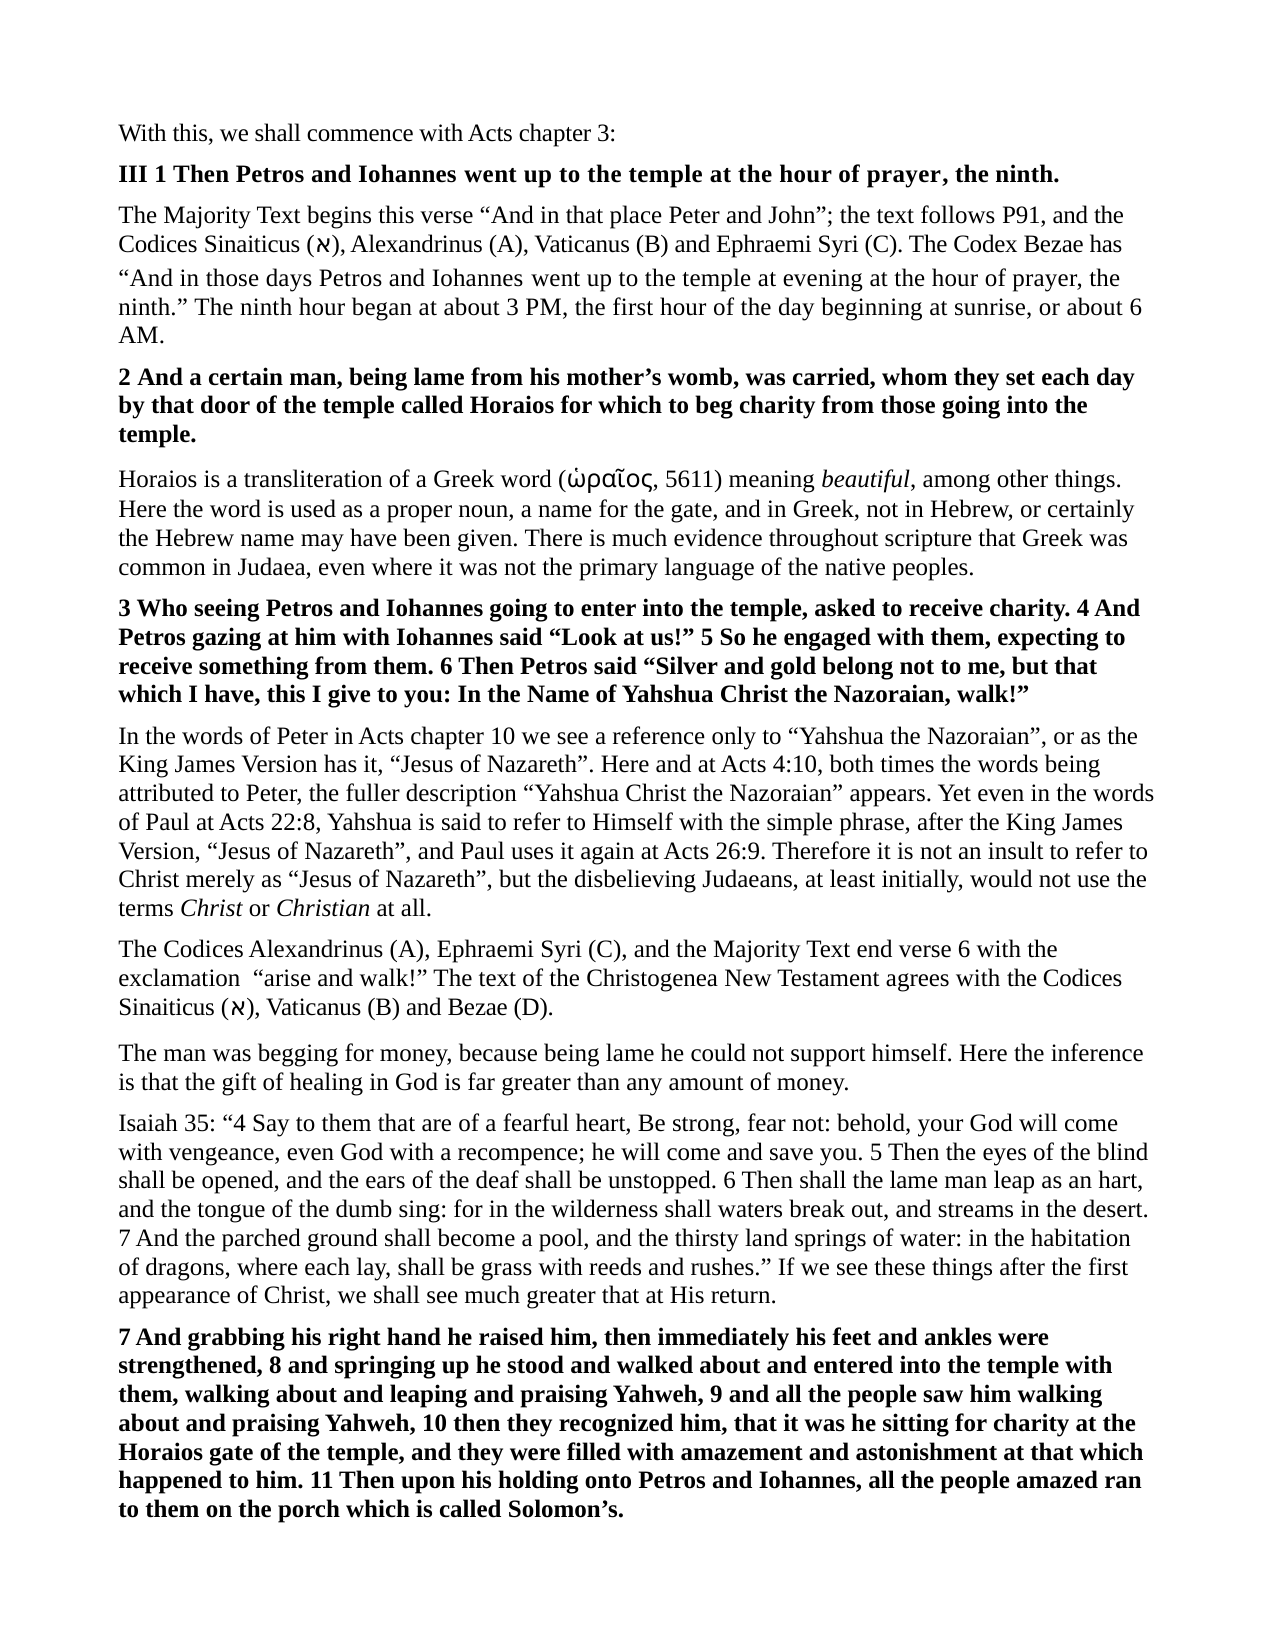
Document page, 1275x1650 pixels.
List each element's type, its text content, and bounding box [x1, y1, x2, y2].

text The Codices Alexandrinus (A), Ephraemi Syri (C), and the Majority Text end verse 6 with the exclamation “arise and walk!” The text of the Christogenea New Testament agrees with the Codices Sinaiticus (א), Vaticanus (B) and Bezae (D). [118, 934, 1157, 1026]
text In the words of Peter in Acts chapter 10 we see a reference only to “Yahshua the Nazoraian”, or as the King James Version has it, “Jesus of Nazareth”. Here and at Acts 4:10, both times the words being attributed to Peter, the fuller description “Yahshua Christ the Nazoraian” appears. Yet even in the words of Paul at Acts 22:8, Yahshua is said to refer to Himself with the simple phrase, after the King James Version, “Jesus of Nazareth”, and Paul uses it again at Acts 26:9. Therefore it is not an insult to refer to Christ merely as “Jesus of Nazareth”, but the disbelieving Judaeans, at least initially, would not use the terms Christ or Christian at all. [118, 721, 1157, 922]
text The man was begging for money, because being lame he could not support himself. Here the inference is that the gift of healing in God is far greater than any amount of money. [118, 1038, 1157, 1096]
text 7 And grabbing his right hand he raised him, then immediately his feet and ankles were strengthened, 8 and springing up he stood and walked about and entered into the temple with them, walking about and leaping and praising Yahweh, 9 and all the people saw him walking about and praising Yahweh, 10 then they recognized him, that it was he sitting for charity at the Horaios gate of the temple, and they were filled with amazement and astonishment at that which happened to him. 11 Then upon his holding onto Petros and Iohannes, all the people amazed ran to them on the porch which is called Solomon’s. [118, 1322, 1157, 1523]
text Isaiah 35: “4 Say to them that are of a fearful heart, Be strong, fear not: behold, your God will come with vengeance, even God with a recompence; he will come and save you. 5 Then the eyes of the blind shall be opened, and the ears of the deaf shall be unstopped. 6 Then shall the lame man leap as an hart, and the tongue of the dumb sing: for in the wilderness shall waters break out, and streams in the desert. 7 And the parched ground shall become a pool, and the thirsty land springs of water: in the habitation of dragons, where each lay, shall be grass with reeds and rushes.” If we see these things after the first appearance of Christ, we shall see much greater that at His return. [118, 1108, 1157, 1309]
text The Majority Text begins this verse “And in that place Peter and John”; the text follows P91, and the Codices Sinaiticus (א), Alexandrinus (A), Vaticanus (B) and Ephraemi Syri (C). The Codex Bezae has “And in those days Petros and Iohannes went up to the temple at evening at the hour of prayer, the ninth.” The ninth hour began at about 3 PM, the first hour of the day beginning at sunrise, or about 6 AM. [118, 201, 1157, 349]
text With this, we shall commence with Acts chapter 3: [118, 118, 1157, 147]
text Horaios is a transliteration of a Greek word (ὡραῖος, 5611) meaning beautiful, among other things. Here the word is used as a proper noun, a name for the gate, and in Greek, not in Hebrew, or certainly the Hebrew name may have been given. There is much evidence throughout scripture that Greek was common in Judaea, even where it was not the primary language of the native peoples. [118, 460, 1157, 581]
text 3 Who seeing Petros and Iohannes going to enter into the temple, asked to receive charity. 4 And Petros gazing at him with Iohannes said “Look at us!” 5 So he engaged with them, expecting to receive something from them. 6 Then Petros said “Silver and gold belong not to me, but that which I have, this I give to you: In the Name of Yahshua Christ the Nazoraian, walk!” [118, 593, 1157, 708]
text III 1 Then Petros and Iohannes went up to the temple at the hour of prayer, the ninth. [118, 159, 1157, 188]
text 2 And a certain man, being lame from his mother’s womb, was carried, whom they set each day by that door of the temple called Horaios for which to beg charity from those going into the temple. [118, 362, 1157, 448]
